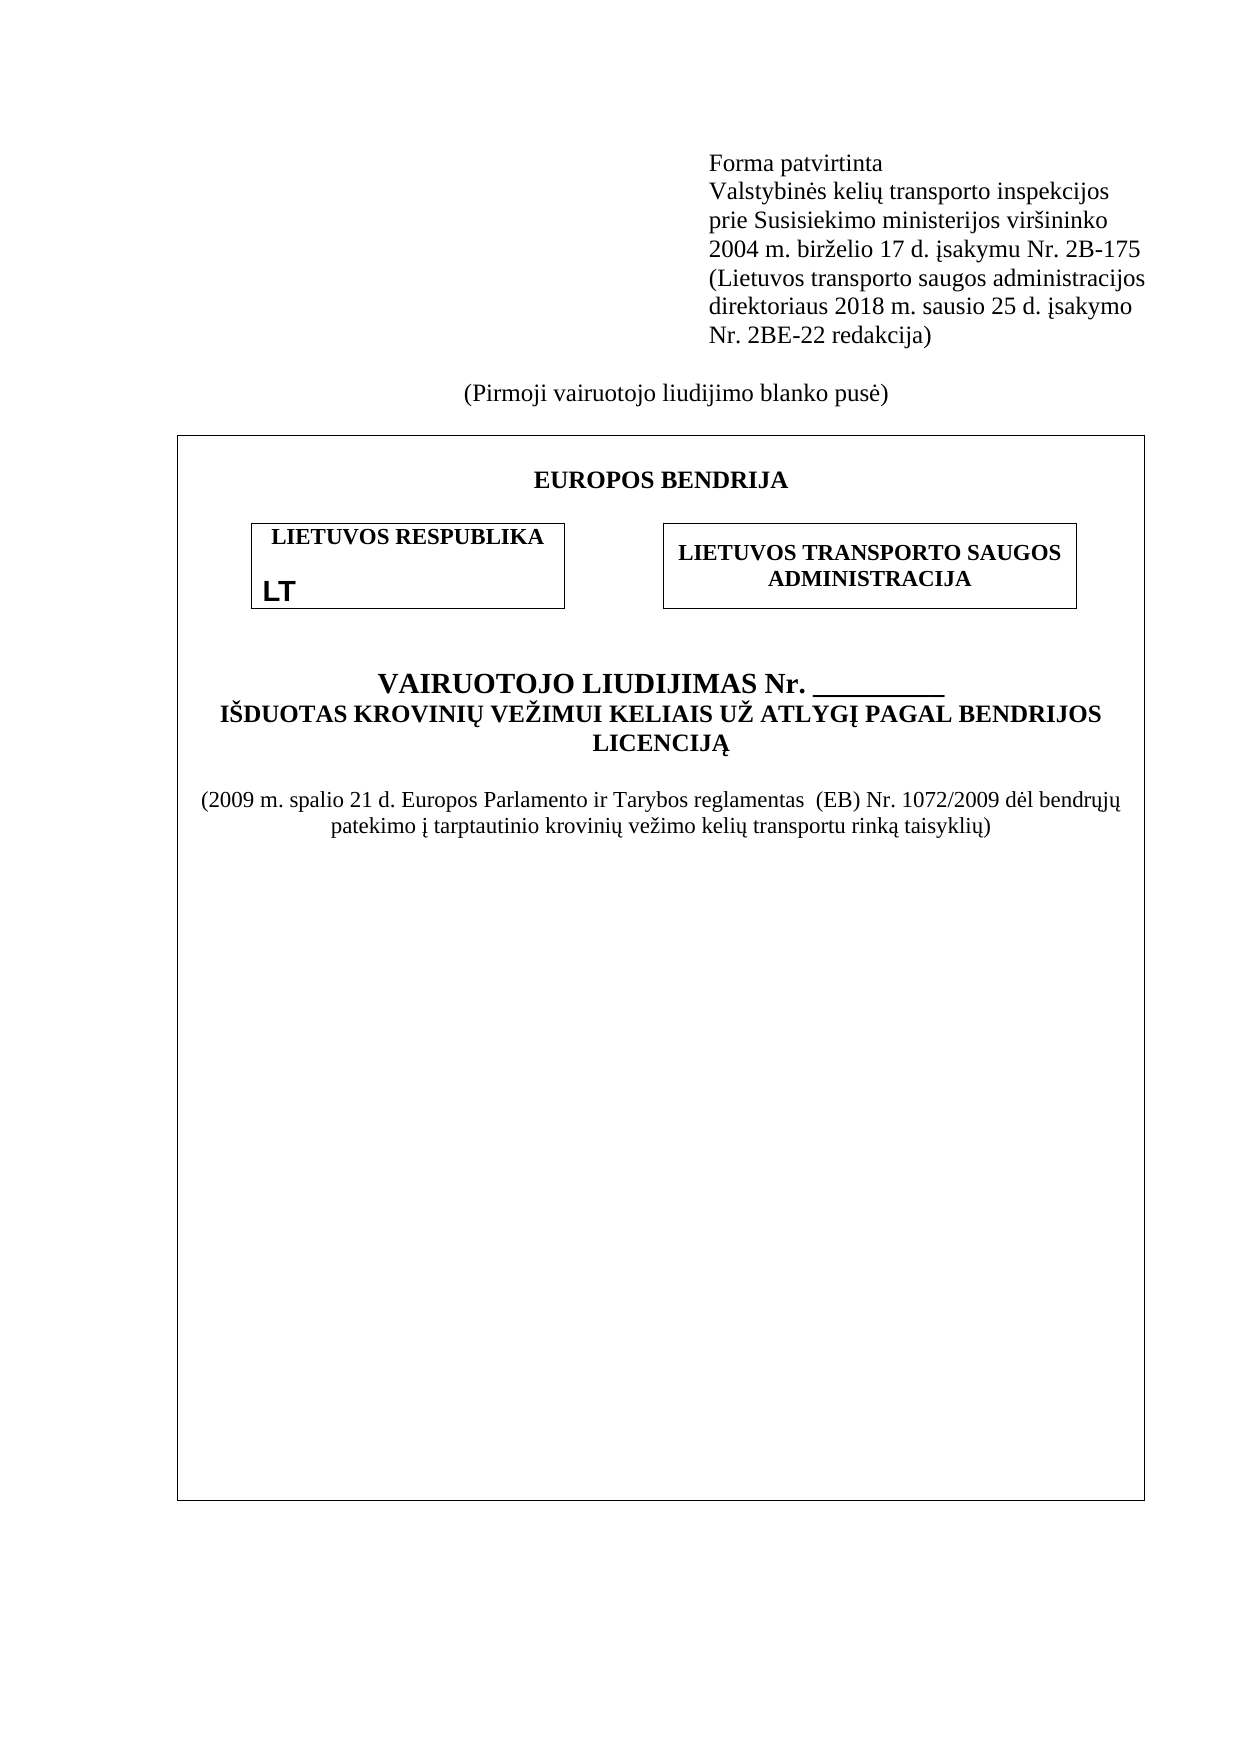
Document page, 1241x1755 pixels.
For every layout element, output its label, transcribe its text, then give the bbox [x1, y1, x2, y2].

text 2004 m. birželio 17 d. įsakymu Nr. 2B-175 [177, 234, 1181, 263]
text Nr. 2BE-22 redakcija) [177, 320, 1181, 349]
text prie Susisiekimo ministerijos viršininko [177, 205, 1181, 234]
text (Pirmoji vairuotojo liudijimo blanko pusė) [177, 378, 1181, 406]
table_cell VAIRUOTOJO LIUDIJIMAS Nr. _________ IŠDUOTAS KROVINIŲ VEŽIMUI KELIAIS UŽ ATLYGĮ PAGAL BENDRIJOS LICENCIJĄ (2009 m. spalio 21 d. Europos Parlamento ir Tarybos reglamentas (EB) Nr. 1072/2009 dėl bendrųjų patekimo į tarptautinio krovinių vežimo kelių transportu rinką taisyklių) [178, 608, 1144, 1500]
text Forma patvirtinta [709, 148, 1181, 176]
text direktoriaus 2018 m. sausio 25 d. įsakymo [649, 291, 1181, 320]
text Valstybinės kelių transporto inspekcijos [177, 176, 1181, 205]
text (Lietuvos transporto saugos administracijos [649, 263, 1181, 291]
table_header EUROPOS BENDRIJA [178, 436, 1144, 522]
table_cell [178, 523, 251, 607]
table_cell [565, 523, 663, 607]
table_cell LIETUVOS RESPUBLIKA LT [252, 524, 564, 607]
table_cell [1077, 523, 1144, 607]
table_cell LIETUVOS TRANSPORTO SAUGOS ADMINISTRACIJA [664, 524, 1076, 607]
